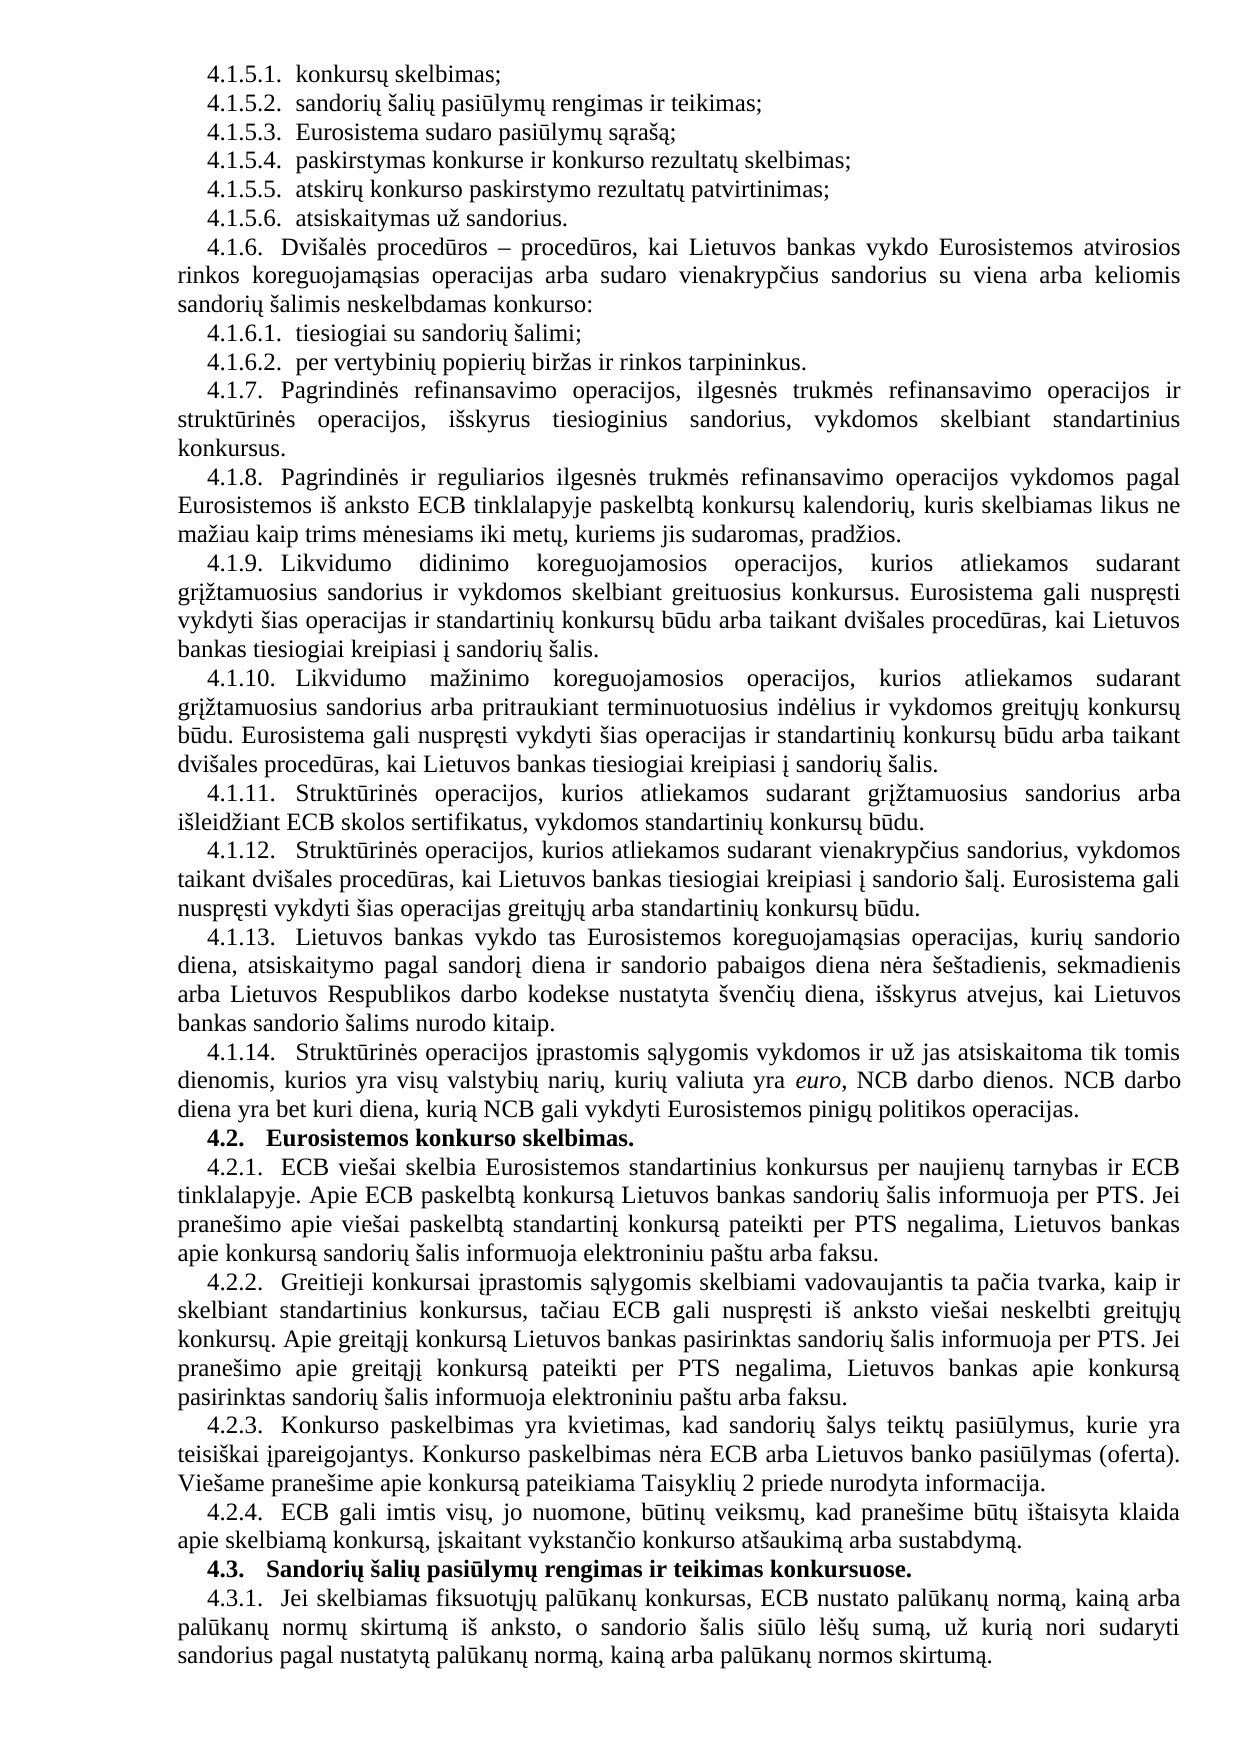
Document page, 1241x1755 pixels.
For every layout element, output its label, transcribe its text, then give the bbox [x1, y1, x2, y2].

text 4.1.7. Pagrindinės refinansavimo operacijos, ilgesnės trukmės refinansavimo operacijos ir struktūrinės operacijos, išskyrus tiesioginius sandorius, vykdomos skelbiant standartinius konkursus. [177, 375, 1181, 462]
text 4.1.5.6. atsiskaitymas už sandorius. [177, 203, 1181, 232]
text 4.1.11. Struktūrinės operacijos, kurios atliekamos sudarant grįžtamuosius sandorius arba išleidžiant ECB skolos sertifikatus, vykdomos standartinių konkursų būdu. [177, 778, 1181, 835]
text 4.2.2. Greitieji konkursai įprastomis sąlygomis skelbiami vadovaujantis ta pačia tvarka, kaip ir skelbiant standartinius konkursus, tačiau ECB gali nuspręsti iš anksto viešai neskelbti greitųjų konkursų. Apie greitąjį konkursą Lietuvos bankas pasirinktas sandorių šalis informuoja per PTS. Jei pranešimo apie greitąjį konkursą pateikti per PTS negalima, Lietuvos bankas apie konkursą pasirinktas sandorių šalis informuoja elektroniniu paštu arba faksu. [177, 1267, 1181, 1410]
text 4.2.3. Konkurso paskelbimas yra kvietimas, kad sandorių šalys teiktų pasiūlymus, kurie yra teisiškai įpareigojantys. Konkurso paskelbimas nėra ECB arba Lietuvos banko pasiūlymas (oferta). Viešame pranešime apie konkursą pateikiama Taisyklių 2 priede nurodyta informacija. [177, 1410, 1181, 1497]
text 4.1.5.4. paskirstymas konkurse ir konkurso rezultatų skelbimas; [177, 145, 1181, 174]
text 4.2.4. ECB gali imtis visų, jo nuomone, būtinų veiksmų, kad pranešime būtų ištaisyta klaida apie skelbiamą konkursą, įskaitant vykstančio konkurso atšaukimą arba sustabdymą. [177, 1497, 1181, 1554]
text 4.1.5.2. sandorių šalių pasiūlymų rengimas ir teikimas; [177, 88, 1181, 117]
text 4.1.8. Pagrindinės ir reguliarios ilgesnės trukmės refinansavimo operacijos vykdomos pagal Eurosistemos iš anksto ECB tinklalapyje paskelbtą konkursų kalendorių, kuris skelbiamas likus ne mažiau kaip trims mėnesiams iki metų, kuriems jis sudaromas, pradžios. [177, 462, 1181, 548]
text 4.1.5.5. atskirų konkurso paskirstymo rezultatų patvirtinimas; [177, 174, 1181, 203]
text 4.1.12. Struktūrinės operacijos, kurios atliekamos sudarant vienakrypčius sandorius, vykdomos taikant dvišales procedūras, kai Lietuvos bankas tiesiogiai kreipiasi į sandorio šalį. Eurosistema gali nuspręsti vykdyti šias operacijas greitųjų arba standartinių konkursų būdu. [177, 835, 1181, 922]
text 4.1.9. Likvidumo didinimo koreguojamosios operacijos, kurios atliekamos sudarant grįžtamuosius sandorius ir vykdomos skelbiant greituosius konkursus. Eurosistema gali nuspręsti vykdyti šias operacijas ir standartinių konkursų būdu arba taikant dvišales procedūras, kai Lietuvos bankas tiesiogiai kreipiasi į sandorių šalis. [177, 548, 1181, 663]
text 4.3.1. Jei skelbiamas fiksuotųjų palūkanų konkursas, ECB nustato palūkanų normą, kainą arba palūkanų normų skirtumą iš anksto, o sandorio šalis siūlo lėšų sumą, už kurią nori sudaryti sandorius pagal nustatytą palūkanų normą, kainą arba palūkanų normos skirtumą. [177, 1583, 1181, 1669]
text 4.1.10. Likvidumo mažinimo koreguojamosios operacijos, kurios atliekamos sudarant grįžtamuosius sandorius arba pritraukiant terminuotuosius indėlius ir vykdomos greitųjų konkursų būdu. Eurosistema gali nuspręsti vykdyti šias operacijas ir standartinių konkursų būdu arba taikant dvišales procedūras, kai Lietuvos bankas tiesiogiai kreipiasi į sandorių šalis. [177, 663, 1181, 778]
text 4.1.6. Dvišalės procedūros – procedūros, kai Lietuvos bankas vykdo Eurosistemos atvirosios rinkos koreguojamąsias operacijas arba sudaro vienakrypčius sandorius su viena arba keliomis sandorių šalimis neskelbdamas konkurso: [177, 232, 1181, 318]
text 4.3. Sandorių šalių pasiūlymų rengimas ir teikimas konkursuose. [177, 1554, 1181, 1583]
text 4.1.6.2. per vertybinių popierių biržas ir rinkos tarpininkus. [177, 347, 1181, 375]
text 4.1.5.3. Eurosistema sudaro pasiūlymų sąrašą; [177, 117, 1181, 145]
text 4.1.13. Lietuvos bankas vykdo tas Eurosistemos koreguojamąsias operacijas, kurių sandorio diena, atsiskaitymo pagal sandorį diena ir sandorio pabaigos diena nėra šeštadienis, sekmadienis arba Lietuvos Respublikos darbo kodekse nustatyta švenčių diena, išskyrus atvejus, kai Lietuvos bankas sandorio šalims nurodo kitaip. [177, 922, 1181, 1037]
text 4.2. Eurosistemos konkurso skelbimas. [177, 1123, 1181, 1152]
text 4.1.5.1. konkursų skelbimas; [177, 59, 1181, 88]
text 4.1.14. Struktūrinės operacijos įprastomis sąlygomis vykdomos ir už jas atsiskaitoma tik tomis dienomis, kurios yra visų valstybių narių, kurių valiuta yra euro, NCB darbo dienos. NCB darbo diena yra bet kuri diena, kurią NCB gali vykdyti Eurosistemos pinigų politikos operacijas. [177, 1037, 1181, 1123]
text 4.1.6.1. tiesiogiai su sandorių šalimi; [177, 318, 1181, 347]
text 4.2.1. ECB viešai skelbia Eurosistemos standartinius konkursus per naujienų tarnybas ir ECB tinklalapyje. Apie ECB paskelbtą konkursą Lietuvos bankas sandorių šalis informuoja per PTS. Jei pranešimo apie viešai paskelbtą standartinį konkursą pateikti per PTS negalima, Lietuvos bankas apie konkursą sandorių šalis informuoja elektroniniu paštu arba faksu. [177, 1152, 1181, 1267]
